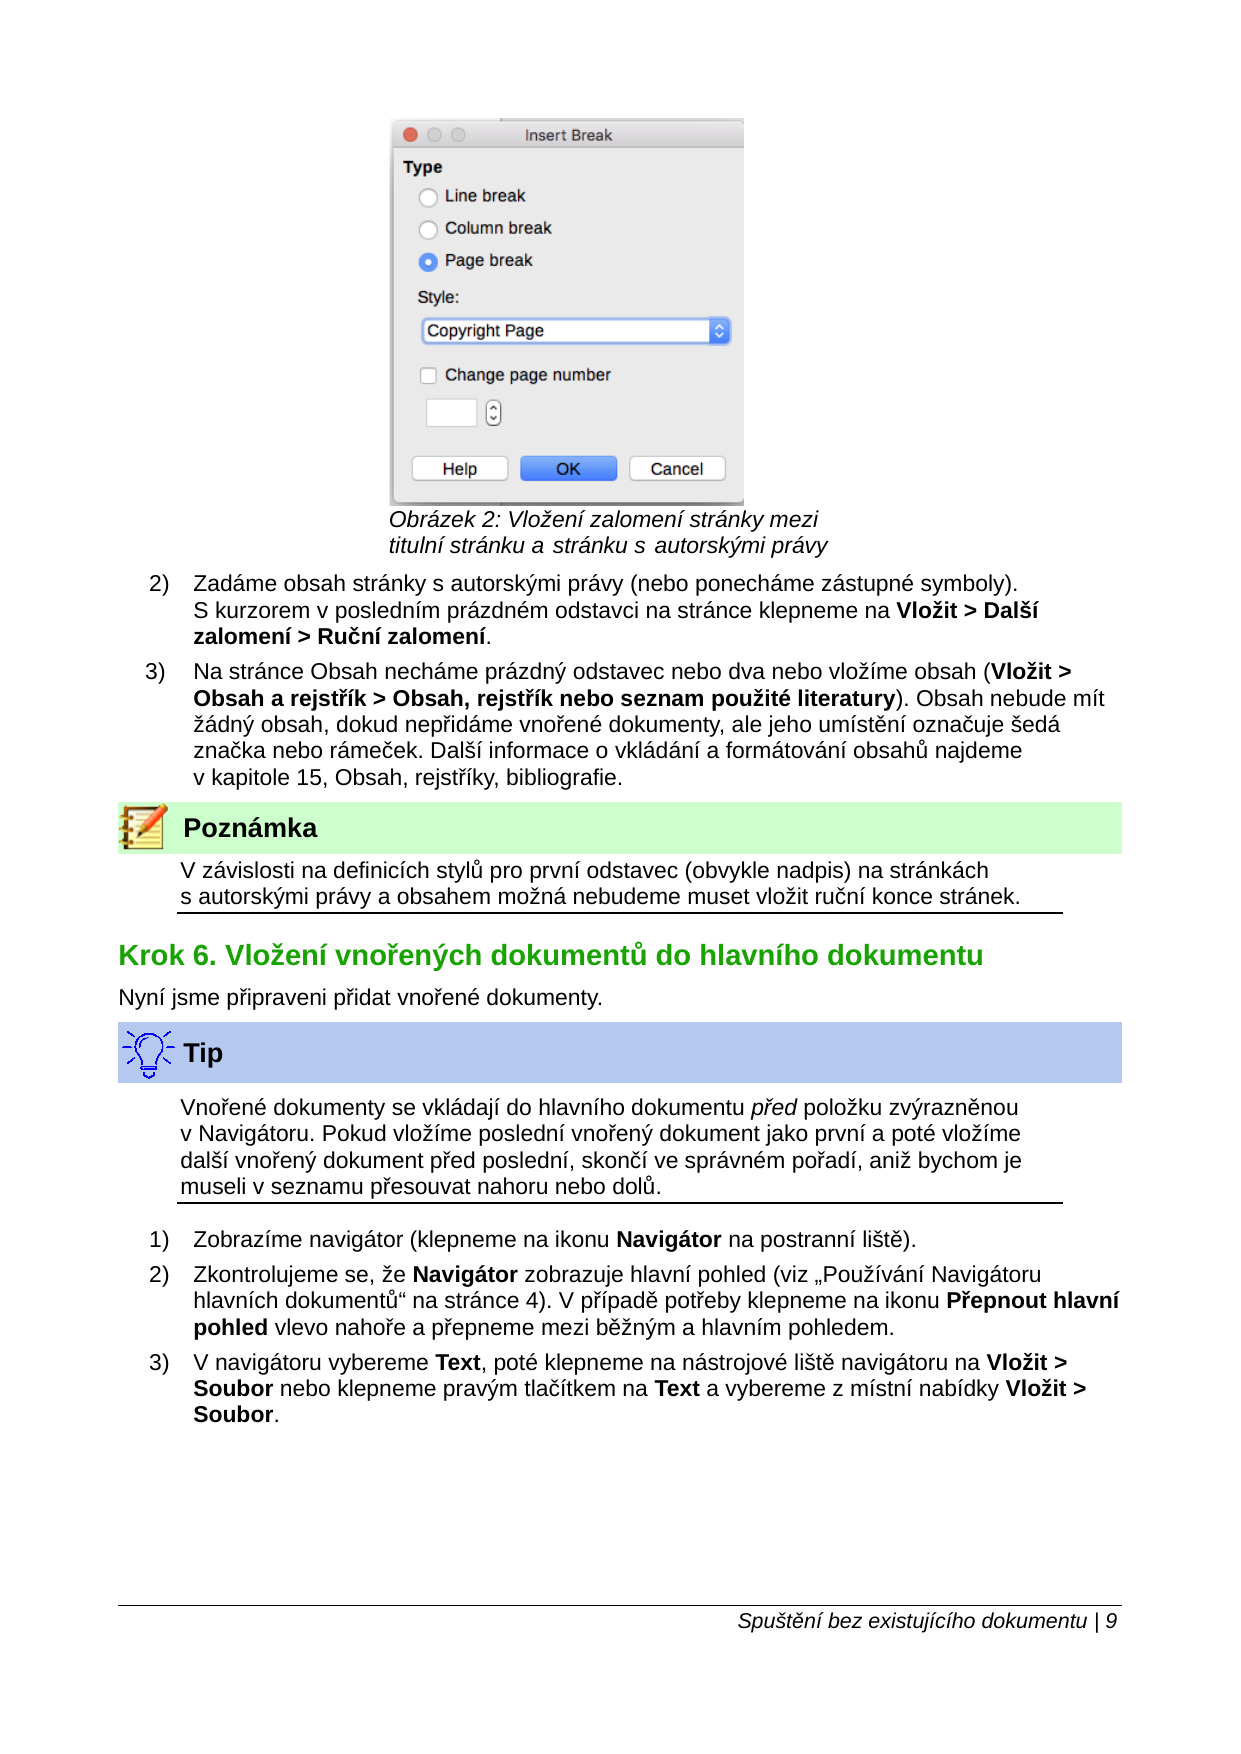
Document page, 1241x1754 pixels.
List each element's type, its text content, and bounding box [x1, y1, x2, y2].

list Zobrazíme navigátor (klepneme na ikonu Navigátor na postranní liště). [169, 1226, 1122, 1252]
list V navigátoru vybereme Text, poté klepneme na nástrojové liště navigátoru na Vložit > Soubor nebo klepneme pravým tlačítkem na Text a vybereme z místní nabídky Vložit > Soubor. [169, 1349, 1122, 1428]
text Vnořené dokumenty se vkládají do hlavního dokumentu před položku zvýrazněnou v Navigátoru. Pokud vložíme poslední vnořený dokument jako první a poté vložíme další vnořený dokument před poslední, skončí ve správném pořadí, aniž bychom je museli v seznamu přesouvat nahoru nebo dolů. [177, 1091, 1063, 1202]
text Obrázek 2: Vložení zalomení stránky mezi titulní stránku a stránku s autorskými právy [389, 118, 851, 558]
text V závislosti na definicích stylů pro první odstavec (obvykle nadpis) na stránkách s autorskými právy a obsahem možná nebudeme muset vložit ruční konce stránek. [177, 854, 1063, 912]
list Zkontrolujeme se, že Navigátor zobrazuje hlavní pohled (viz „Používání Navigátoru hlavních dokumentů“ na stránce 4). V případě potřeby klepneme na ikonu Přepnout hlavní pohled vlevo nahoře a přepneme mezi běžným a hlavním pohledem. [169, 1261, 1122, 1340]
list Zadáme obsah stránky s autorskými právy (nebo ponecháme zástupné symboly). S kurzorem v posledním prázdném odstavci na stránce klepneme na Vložit > Další zalomení > Ruční zalomení. [169, 570, 1122, 649]
picture [119, 802, 170, 853]
list Na stránce Obsah necháme prázdný odstavec nebo dva nebo vložíme obsah (Vložit > Obsah a rejstřík > Obsah, rejstřík nebo seznam použité literatury). Obsah nebude mít žádný obsah, dokud nepřidáme vnořené dokumenty, ale jeho umístění označuje šedá značka nebo rámeček. Další informace o vkládání a formátování obsahů najdeme v kapitole 15, Obsah, rejstříky, bibliografie. [165, 658, 1122, 790]
picture [119, 1023, 179, 1083]
subtitle Poznámka [118, 802, 1122, 854]
subtitle Krok 6. Vložení vnořených dokumentů do hlavního dokumentu [118, 938, 1122, 972]
text Nyní jsme připraveni přidat vnořené dokumenty. [118, 983, 1122, 1010]
picture [389, 118, 744, 506]
subtitle Tip [118, 1022, 1122, 1083]
